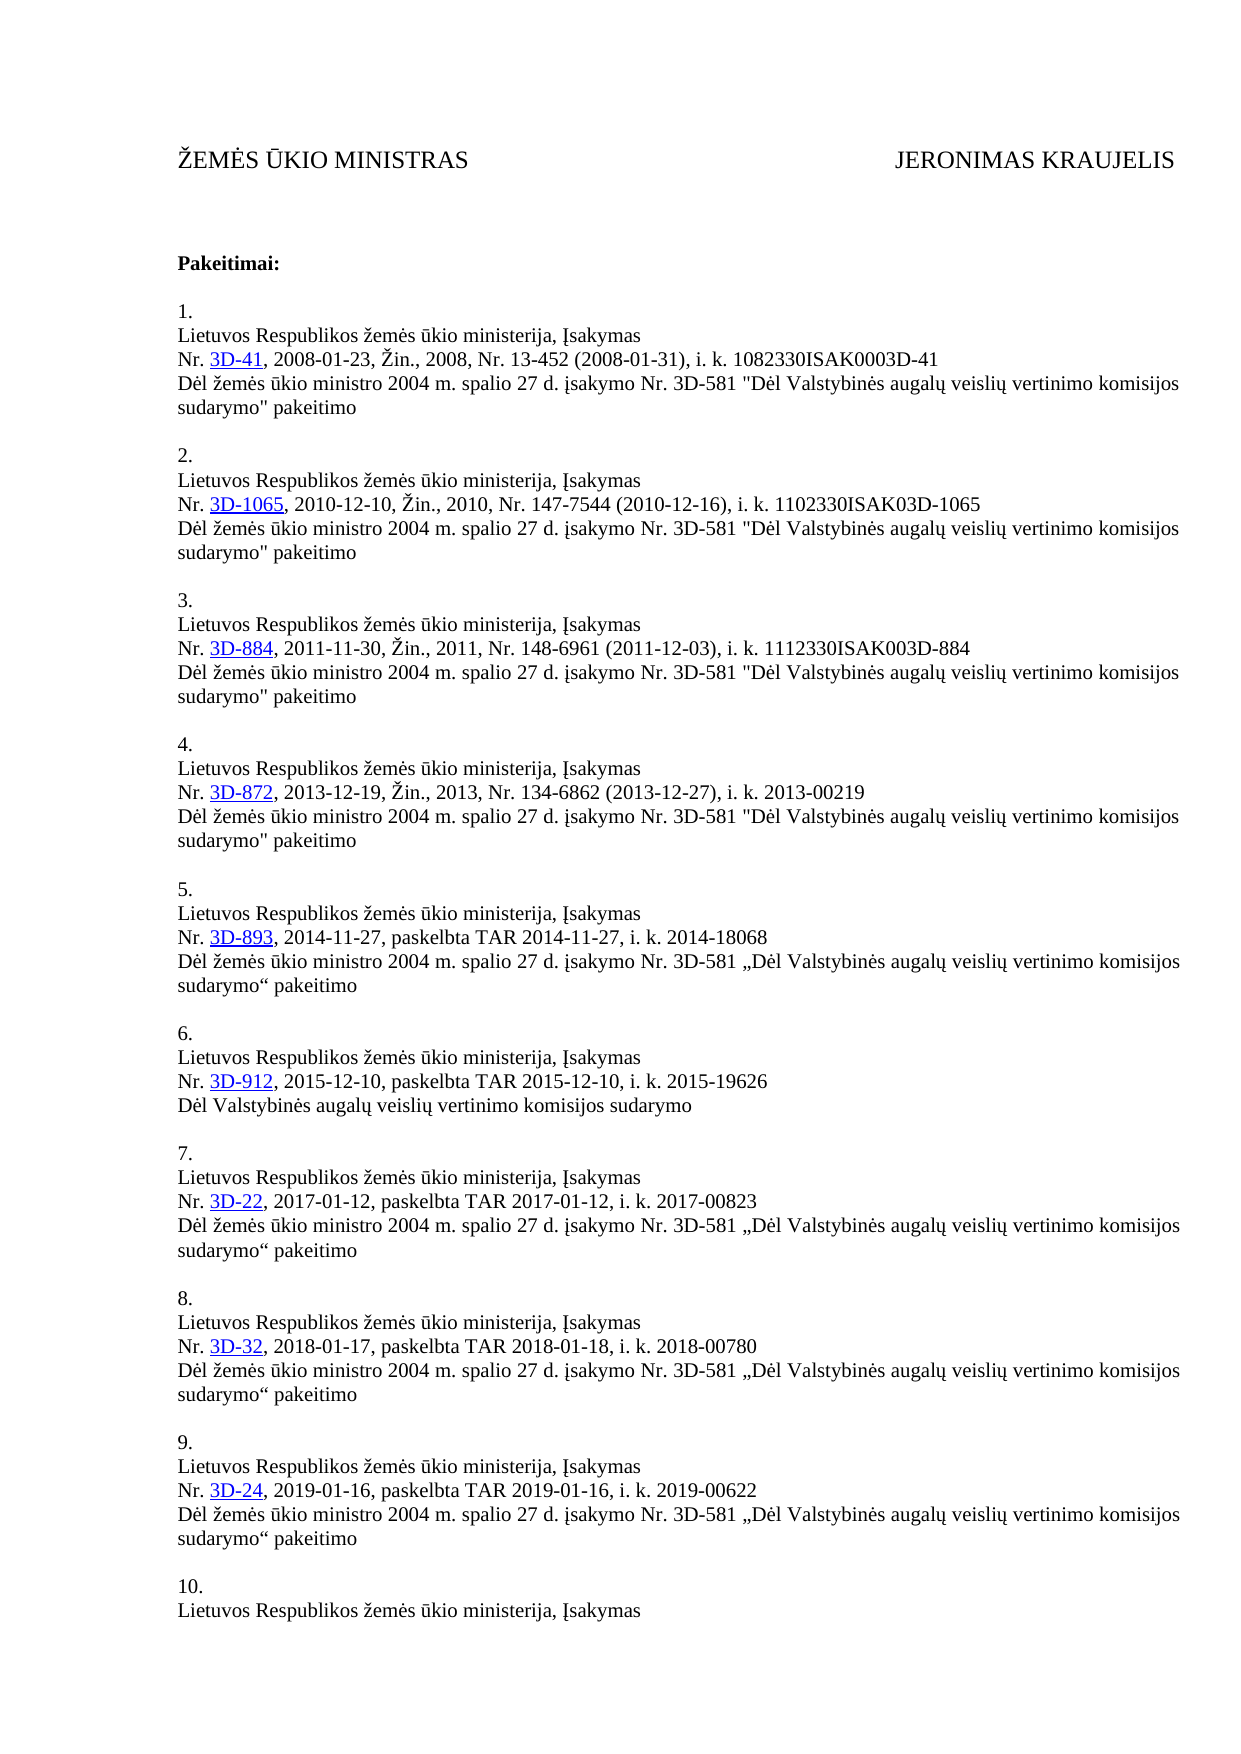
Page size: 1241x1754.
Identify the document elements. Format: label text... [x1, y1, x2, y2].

text Pakeitimai: [177, 251, 1181, 275]
text Lietuvos Respublikos žemės ūkio ministerija, Įsakymas [177, 1310, 1181, 1334]
text 10. [177, 1574, 1181, 1598]
text 1. [177, 299, 1181, 323]
text Lietuvos Respublikos žemės ūkio ministerija, Įsakymas [177, 1165, 1181, 1189]
text Dėl žemės ūkio ministro 2004 m. spalio 27 d. įsakymo Nr. 3D-581 „Dėl Valstybinės augalų veislių vertinimo komisijos sudarymo“ pakeitimo [177, 1502, 1181, 1550]
text Lietuvos Respublikos žemės ūkio ministerija, Įsakymas [177, 467, 1181, 492]
text Lietuvos Respublikos žemės ūkio ministerija, Įsakymas [177, 1598, 1181, 1622]
text 9. [177, 1430, 1181, 1454]
text Nr. 3D-32, 2018-01-17, paskelbta TAR 2018-01-18, i. k. 2018-00780 [177, 1334, 1181, 1358]
text Nr. 3D-912, 2015-12-10, paskelbta TAR 2015-12-10, i. k. 2015-19626 [177, 1069, 1181, 1093]
text Nr. 3D-893, 2014-11-27, paskelbta TAR 2014-11-27, i. k. 2014-18068 [177, 925, 1181, 949]
text Nr. 3D-884, 2011-11-30, Žin., 2011, Nr. 148-6961 (2011-12-03), i. k. 1112330ISAK003D-884 [177, 636, 1181, 660]
text Dėl žemės ūkio ministro 2004 m. spalio 27 d. įsakymo Nr. 3D-581 „Dėl Valstybinės augalų veislių vertinimo komisijos sudarymo“ pakeitimo [177, 1213, 1181, 1262]
text 7. [177, 1141, 1181, 1165]
text Nr. 3D-41, 2008-01-23, Žin., 2008, Nr. 13-452 (2008-01-31), i. k. 1082330ISAK0003D-41 [177, 347, 1181, 371]
text Lietuvos Respublikos žemės ūkio ministerija, Įsakymas [177, 323, 1181, 347]
text Lietuvos Respublikos žemės ūkio ministerija, Įsakymas [177, 1045, 1181, 1069]
text Lietuvos Respublikos žemės ūkio ministerija, Įsakymas [177, 901, 1181, 925]
text Lietuvos Respublikos žemės ūkio ministerija, Įsakymas [177, 612, 1181, 636]
text Lietuvos Respublikos žemės ūkio ministerija, Įsakymas [177, 756, 1181, 780]
text 3. [177, 588, 1181, 612]
text Dėl žemės ūkio ministro 2004 m. spalio 27 d. įsakymo Nr. 3D-581 „Dėl Valstybinės augalų veislių vertinimo komisijos sudarymo“ pakeitimo [177, 949, 1181, 997]
text Nr. 3D-24, 2019-01-16, paskelbta TAR 2019-01-16, i. k. 2019-00622 [177, 1478, 1181, 1502]
text Žemės ūkio Ministras Jeronimas Kraujelis [177, 145, 1181, 174]
text Lietuvos Respublikos žemės ūkio ministerija, Įsakymas [177, 1454, 1181, 1478]
text Dėl žemės ūkio ministro 2004 m. spalio 27 d. įsakymo Nr. 3D-581 „Dėl Valstybinės augalų veislių vertinimo komisijos sudarymo“ pakeitimo [177, 1358, 1181, 1406]
text 5. [177, 877, 1181, 901]
text Dėl žemės ūkio ministro 2004 m. spalio 27 d. įsakymo Nr. 3D-581 "Dėl Valstybinės augalų veislių vertinimo komisijos sudarymo" pakeitimo [177, 371, 1181, 419]
text 4. [177, 732, 1181, 756]
text 6. [177, 1021, 1181, 1045]
text Nr. 3D-22, 2017-01-12, paskelbta TAR 2017-01-12, i. k. 2017-00823 [177, 1189, 1181, 1213]
text Nr. 3D-872, 2013-12-19, Žin., 2013, Nr. 134-6862 (2013-12-27), i. k. 2013-00219 [177, 780, 1181, 804]
text Nr. 3D-1065, 2010-12-10, Žin., 2010, Nr. 147-7544 (2010-12-16), i. k. 1102330ISAK03D-1065 [177, 492, 1181, 516]
text 8. [177, 1286, 1181, 1310]
text Dėl Valstybinės augalų veislių vertinimo komisijos sudarymo [177, 1093, 1181, 1117]
text Dėl žemės ūkio ministro 2004 m. spalio 27 d. įsakymo Nr. 3D-581 "Dėl Valstybinės augalų veislių vertinimo komisijos sudarymo" pakeitimo [177, 516, 1181, 564]
text Dėl žemės ūkio ministro 2004 m. spalio 27 d. įsakymo Nr. 3D-581 "Dėl Valstybinės augalų veislių vertinimo komisijos sudarymo" pakeitimo [177, 804, 1181, 852]
text Dėl žemės ūkio ministro 2004 m. spalio 27 d. įsakymo Nr. 3D-581 "Dėl Valstybinės augalų veislių vertinimo komisijos sudarymo" pakeitimo [177, 660, 1181, 708]
text 2. [177, 443, 1181, 467]
